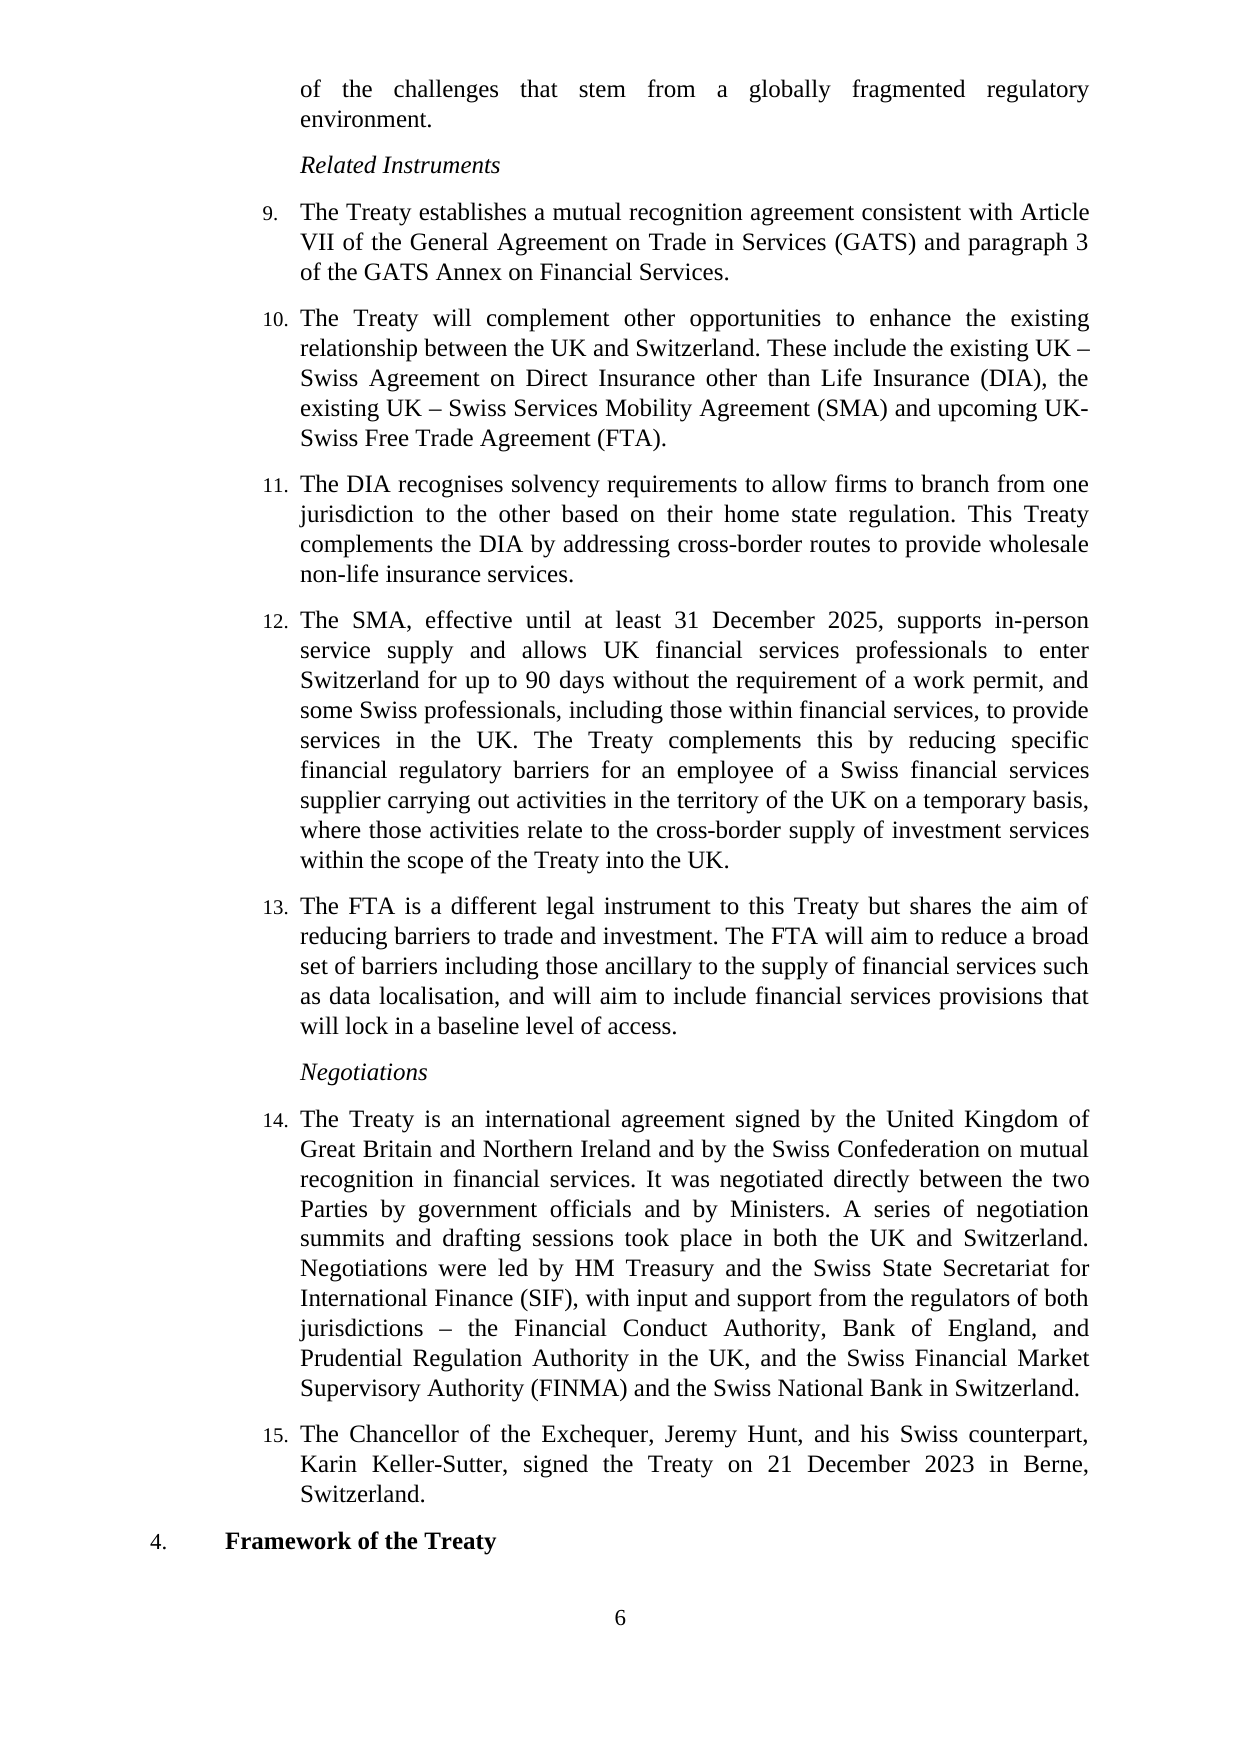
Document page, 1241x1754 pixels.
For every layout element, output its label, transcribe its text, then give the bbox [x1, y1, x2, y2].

list of the challenges that stem from a globally fragmented regulatory environment. [262, 74, 1090, 132]
list The FTA is a different legal instrument to this Treaty but shares the aim of reducing barriers to trade and investment. The FTA will aim to reduce a broad set of barriers including those ancillary to the supply of financial services such as data localisation, and will aim to include financial services provisions that will lock in a baseline level of access. [262, 891, 1090, 1039]
list The Chancellor of the Exchequer, Jeremy Hunt, and his Swiss counterpart, Karin Keller-Sutter, signed the Treaty on 21 December 2023 in Berne, Switzerland. [262, 1419, 1090, 1508]
text Negotiations [225, 1057, 1090, 1086]
list The Treaty establishes a mutual recognition agreement consistent with Article VII of the General Agreement on Trade in Services (GATS) and paragraph 3 of the GATS Annex on Financial Services. [262, 197, 1090, 285]
list Framework of the Treaty [150, 1526, 1090, 1555]
list The DIA recognises solvency requirements to allow firms to branch from one jurisdiction to the other based on their home state regulation. This Treaty complements the DIA by addressing cross-border routes to provide wholesale non-life insurance services. [262, 469, 1090, 588]
list The SMA, effective until at least 31 December 2025, supports in-person service supply and allows UK financial services professionals to enter Switzerland for up to 90 days without the requirement of a work permit, and some Swiss professionals, including those within financial services, to provide services in the UK. The Treaty complements this by reducing specific financial regulatory barriers for an employee of a Swiss financial services supplier carrying out activities in the territory of the UK on a temporary basis, where those activities relate to the cross-border supply of investment services within the scope of the Treaty into the UK. [262, 606, 1090, 873]
list The Treaty is an international agreement signed by the United Kingdom of Great Britain and Northern Ireland and by the Swiss Confederation on mutual recognition in financial services. It was negotiated directly between the two Parties by government officials and by Ministers. A series of negotiation summits and drafting sessions took place in both the UK and Switzerland. Negotiations were led by HM Treasury and the Swiss State Secretariat for International Finance (SIF), with input and support from the regulators of both jurisdictions – the Financial Conduct Authority, Bank of England, and Prudential Regulation Authority in the UK, and the Swiss Financial Market Supervisory Authority (FINMA) and the Swiss National Bank in Switzerland. [262, 1104, 1090, 1402]
list The Treaty will complement other opportunities to enhance the existing relationship between the UK and Switzerland. These include the existing UK – Swiss Agreement on Direct Insurance other than Life Insurance (DIA), the existing UK – Swiss Services Mobility Agreement (SMA) and upcoming UK-Swiss Free Trade Agreement (FTA). [262, 303, 1090, 451]
text Related Instruments [225, 150, 1090, 179]
